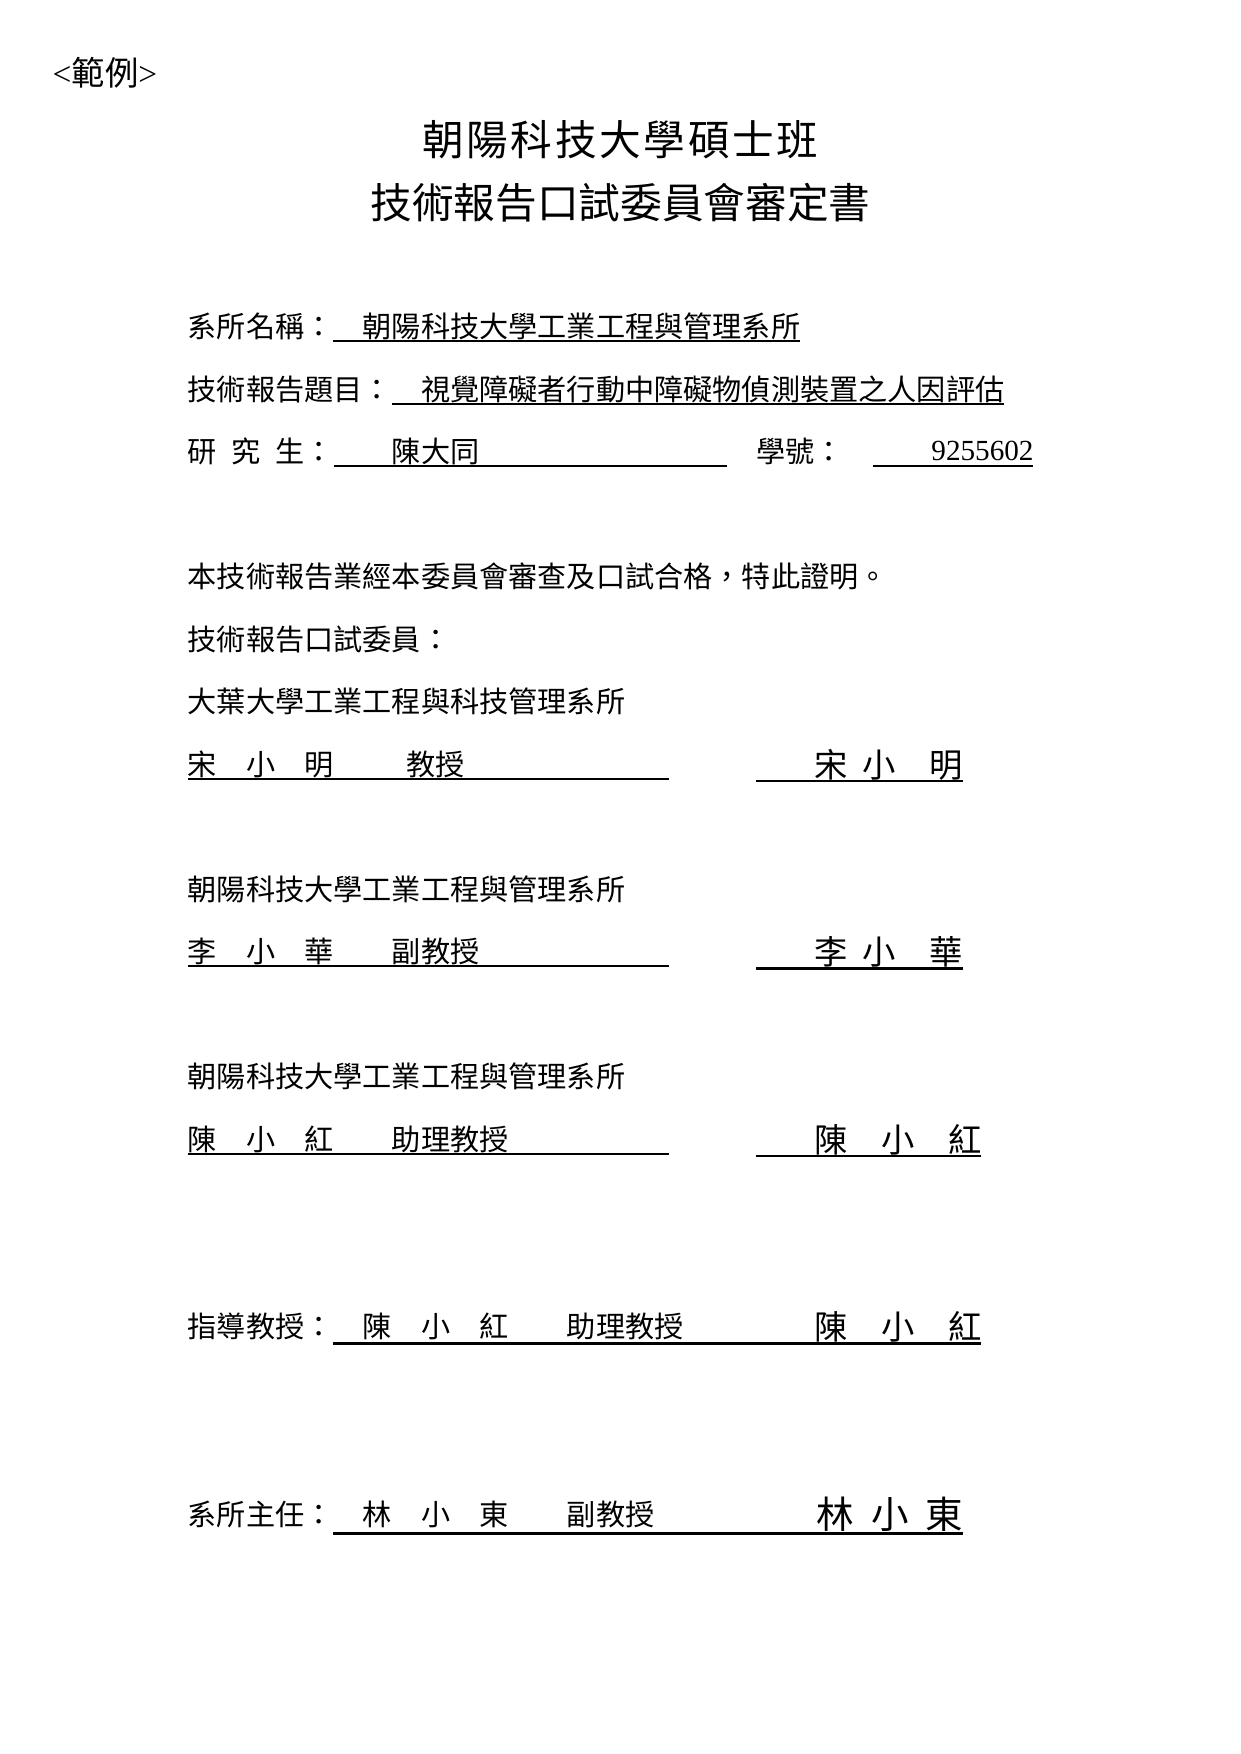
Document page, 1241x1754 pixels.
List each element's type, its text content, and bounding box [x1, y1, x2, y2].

text 陳 小 紅 助理教授 陳 小 紅 [187, 1096, 1053, 1158]
text 技術報告口試委員： [187, 596, 1053, 658]
text 大葉大學工業工程與科技管理系所 [187, 658, 1053, 721]
text 系所主任： 林 小 東 副教授 林 小 東 [187, 1471, 1053, 1533]
text 研 究 生： 陳大同 學號： 9255602 [187, 408, 1053, 471]
text 技術報告口試委員會審定書 [187, 158, 1053, 221]
text 朝陽科技大學碩士班 [37, 39, 1053, 158]
text 指導教授： 陳 小 紅 助理教授 陳 小 紅 [187, 1283, 1053, 1346]
text <範例> [52, 47, 360, 95]
text 朝陽科技大學工業工程與管理系所 [187, 1033, 1053, 1096]
text 朝陽科技大學工業工程與管理系所 [187, 846, 1053, 908]
text 技術報告題目： 視覺障礙者行動中障礙物偵測裝置之人因評估 [187, 346, 1053, 408]
text 系所名稱： 朝陽科技大學工業工程與管理系所 [187, 283, 1053, 346]
text 李 小 華 副教授 李 小 華 [187, 908, 1053, 971]
text 宋 小 明 教授 宋 小 明 [187, 721, 1053, 783]
text 本技術報告業經本委員會審查及口試合格，特此證明。 [187, 533, 1053, 596]
